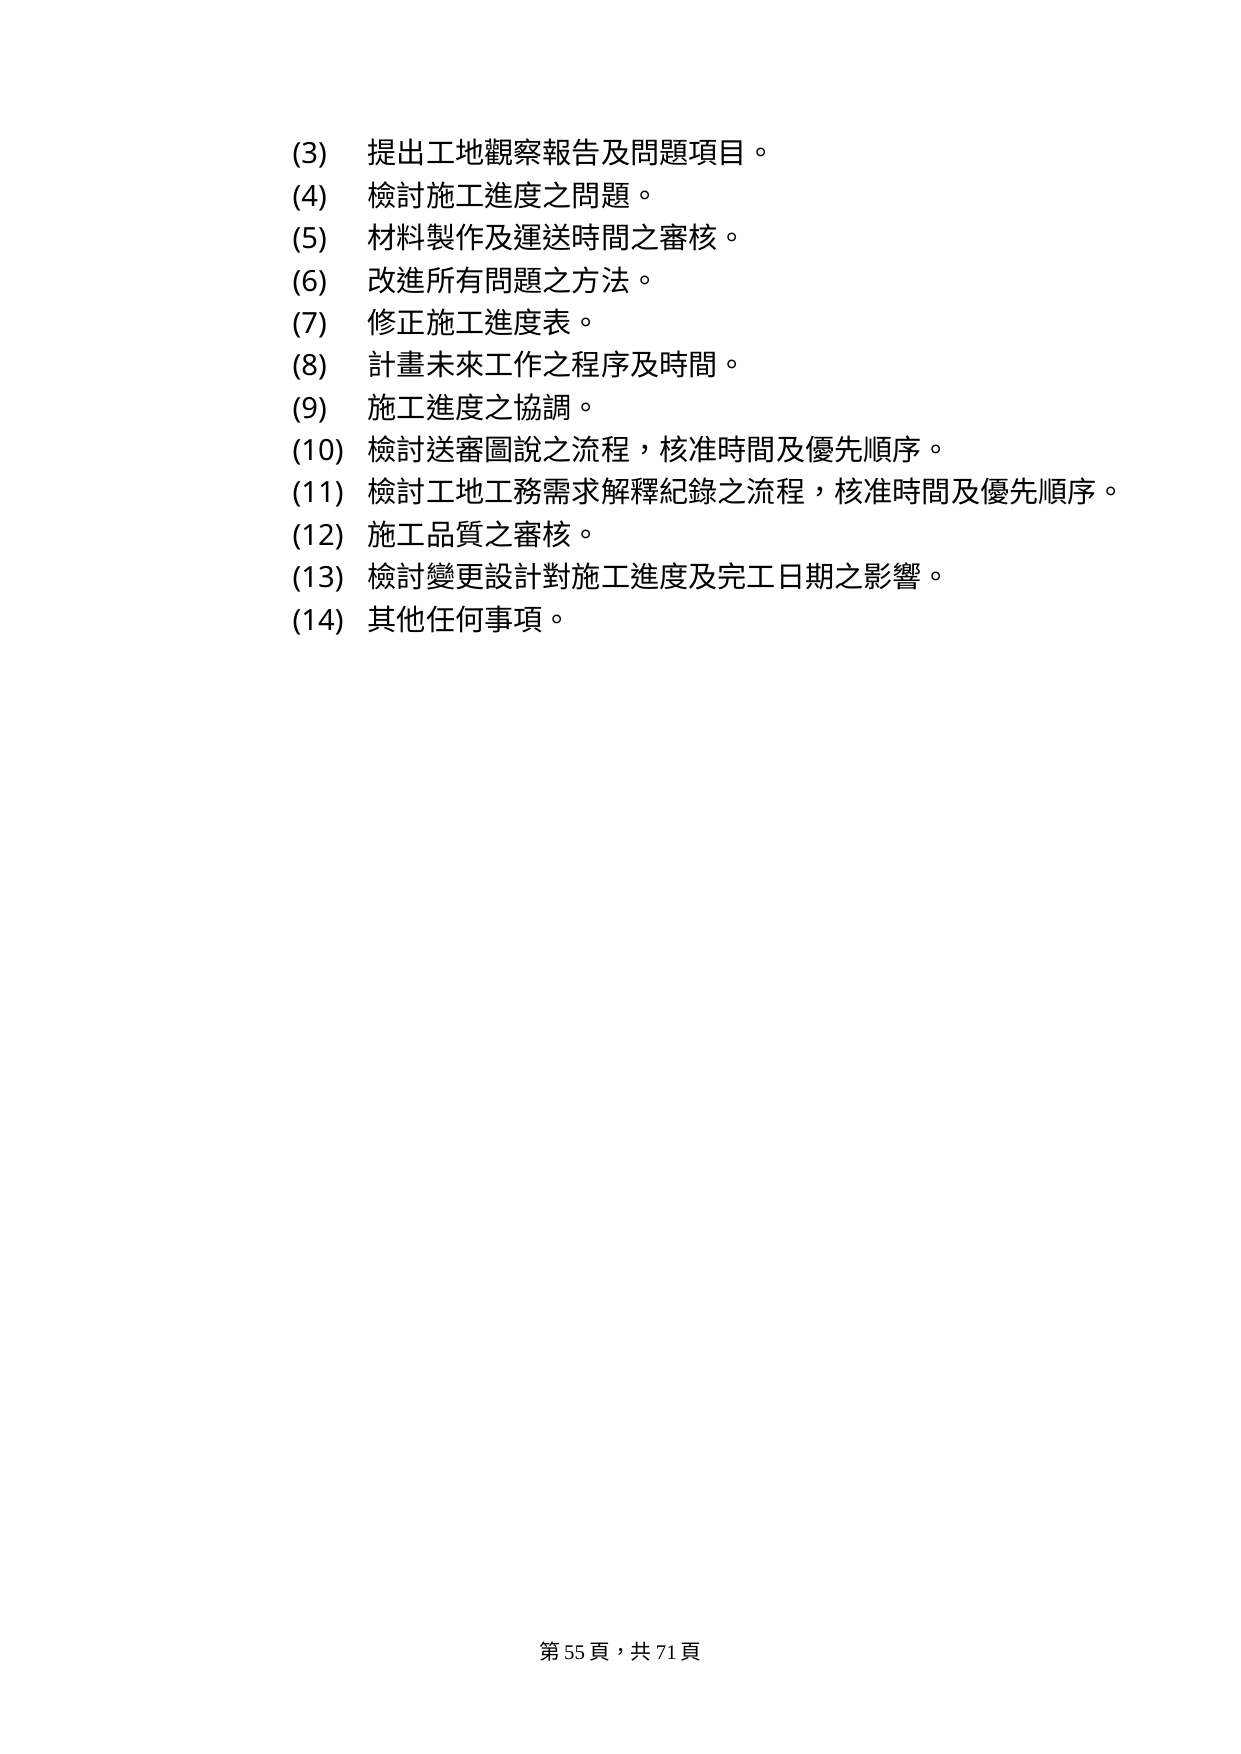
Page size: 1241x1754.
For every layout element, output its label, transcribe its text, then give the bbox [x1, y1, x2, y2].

list 施工品質之審核。 [292, 511, 1110, 554]
list 檢討工地工務需求解釋紀錄之流程，核准時間及優先順序。 [292, 469, 1110, 511]
list 施工進度之協調。 [292, 384, 1110, 427]
list 材料製作及運送時間之審核。 [292, 215, 1110, 257]
list 計畫未來工作之程序及時間。 [292, 342, 1110, 384]
list 檢討送審圖說之流程，核准時間及優先順序。 [292, 427, 1110, 469]
list 其他任何事項。 [292, 596, 1110, 639]
list 檢討變更設計對施工進度及完工日期之影響。 [292, 554, 1110, 596]
list 提出工地觀察報告及問題項目。 [292, 130, 1110, 172]
list 修正施工進度表。 [292, 299, 1110, 342]
list 檢討施工進度之問題。 [292, 172, 1110, 215]
list 改進所有問題之方法。 [292, 257, 1110, 299]
